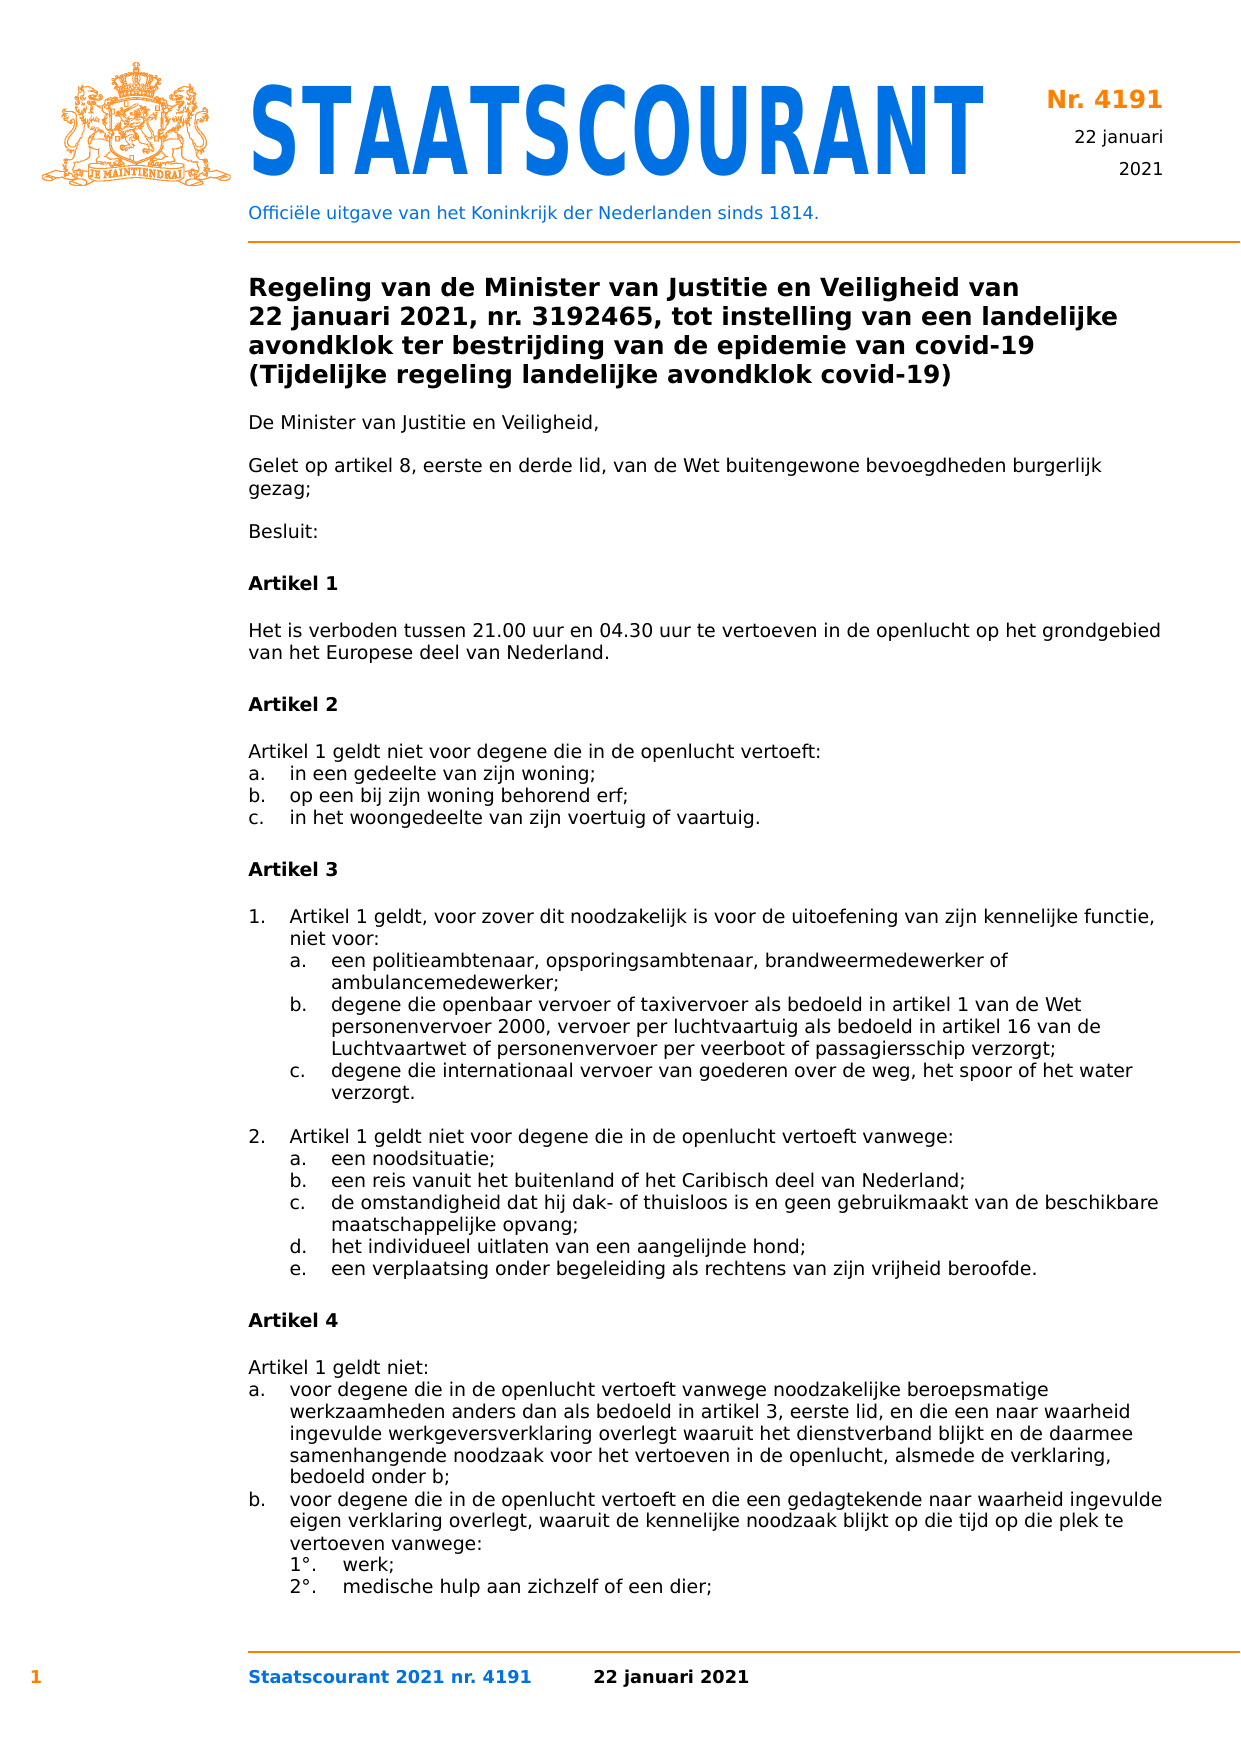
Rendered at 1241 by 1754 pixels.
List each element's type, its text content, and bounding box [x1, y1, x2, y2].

table_cell 22 januari [998, 121, 1240, 153]
table_cell Officiële uitgave van het Koninkrijk der Nederlanden sinds 1814. [248, 203, 1240, 241]
text a. een politieambtenaar, opsporingsambtenaar, brandweermedewerker of ambulancemedewerker; [289, 950, 1163, 994]
text De Minister van Justitie en Veiligheid, [248, 412, 1163, 433]
picture [41, 62, 231, 186]
text a. in een gedeelte van zijn woning; [248, 763, 1163, 785]
text b. degene die openbaar vervoer of taxivervoer als bedoeld in artikel 1 van de Wet personenvervoer 2000, vervoer per luchtvaartuig als bedoeld in artikel 16 van de Luchtvaartwet of personenvervoer per veerboot of passagiersschip verzorgt; [289, 994, 1163, 1060]
text b. voor degene die in de openlucht vertoeft en die een gedagtekende naar waarheid ingevulde eigen verklaring overlegt, waaruit de kennelijke noodzaak blijkt op die tijd op die plek te vertoeven vanwege: [248, 1488, 1163, 1554]
text Het is verboden tussen 21.00 uur en 04.30 uur te vertoeven in de openlucht op het grondgebied van het Europese deel van Nederland. [248, 620, 1163, 664]
subtitle Regeling van de Minister van Justitie en Veiligheid van 22 januari 2021, nr. 3192465, tot instelling van een landelijke avondklok ter bestrijding van de epidemie van covid-19 (Tijdelijke regeling landelijke avondklok covid-19) [248, 273, 1163, 390]
subtitle Artikel 4 [248, 1309, 1163, 1332]
text Besluit: [248, 521, 1163, 543]
text a. een noodsituatie; [289, 1148, 1163, 1170]
text 2. Artikel 1 geldt niet voor degene die in de openlucht vertoeft vanwege: [248, 1126, 1163, 1148]
text Artikel 1 geldt niet voor degene die in de openlucht vertoeft: [248, 741, 1163, 763]
text a. voor degene die in de openlucht vertoeft vanwege noodzakelijke beroepsmatige werkzaamheden anders dan als bedoeld in artikel 3, eerste lid, en die een naar waarheid ingevulde werkgeversverklaring overlegt waaruit het dienstverband blijkt en de daarmee samenhangende noodzaak voor het vertoeven in de openlucht, alsmede de verklaring, bedoeld onder b; [248, 1378, 1163, 1488]
text 2°. medische hulp aan zichzelf of een dier; [289, 1576, 1163, 1598]
text e. een verplaatsing onder begeleiding als rechtens van zijn vrijheid beroofde. [289, 1258, 1163, 1279]
text b. op een bij zijn woning behorend erf; [248, 785, 1163, 807]
subtitle Artikel 2 [248, 694, 1163, 716]
text d. het individueel uitlaten van een aangelijnde hond; [289, 1236, 1163, 1258]
subtitle Artikel 3 [248, 859, 1163, 881]
text Gelet op artikel 8, eerste en derde lid, van de Wet buitengewone bevoegdheden burgerlijk gezag; [248, 455, 1163, 499]
table_header [25, 62, 248, 241]
text b. een reis vanuit het buitenland of het Caribisch deel van Nederland; [289, 1170, 1163, 1192]
text c. de omstandigheid dat hij dak- of thuisloos is en geen gebruikmaakt van de beschikbare maatschappelijke opvang; [289, 1192, 1163, 1236]
text 1. Artikel 1 geldt, voor zover dit noodzakelijk is voor de uitoefening van zijn kennelijke functie, niet voor: [248, 906, 1163, 950]
table_cell 2021 [998, 153, 1240, 203]
table_header STAATSCOURANT [248, 62, 998, 203]
text Artikel 1 geldt niet: [248, 1357, 1163, 1378]
text c. degene die internationaal vervoer van goederen over de weg, het spoor of het water verzorgt. [289, 1060, 1163, 1104]
text c. in het woongedeelte van zijn voertuig of vaartuig. [248, 807, 1163, 829]
table_header Nr. 4191 [998, 62, 1240, 121]
text 1°. werk; [289, 1554, 1163, 1576]
subtitle Artikel 1 [248, 573, 1163, 595]
